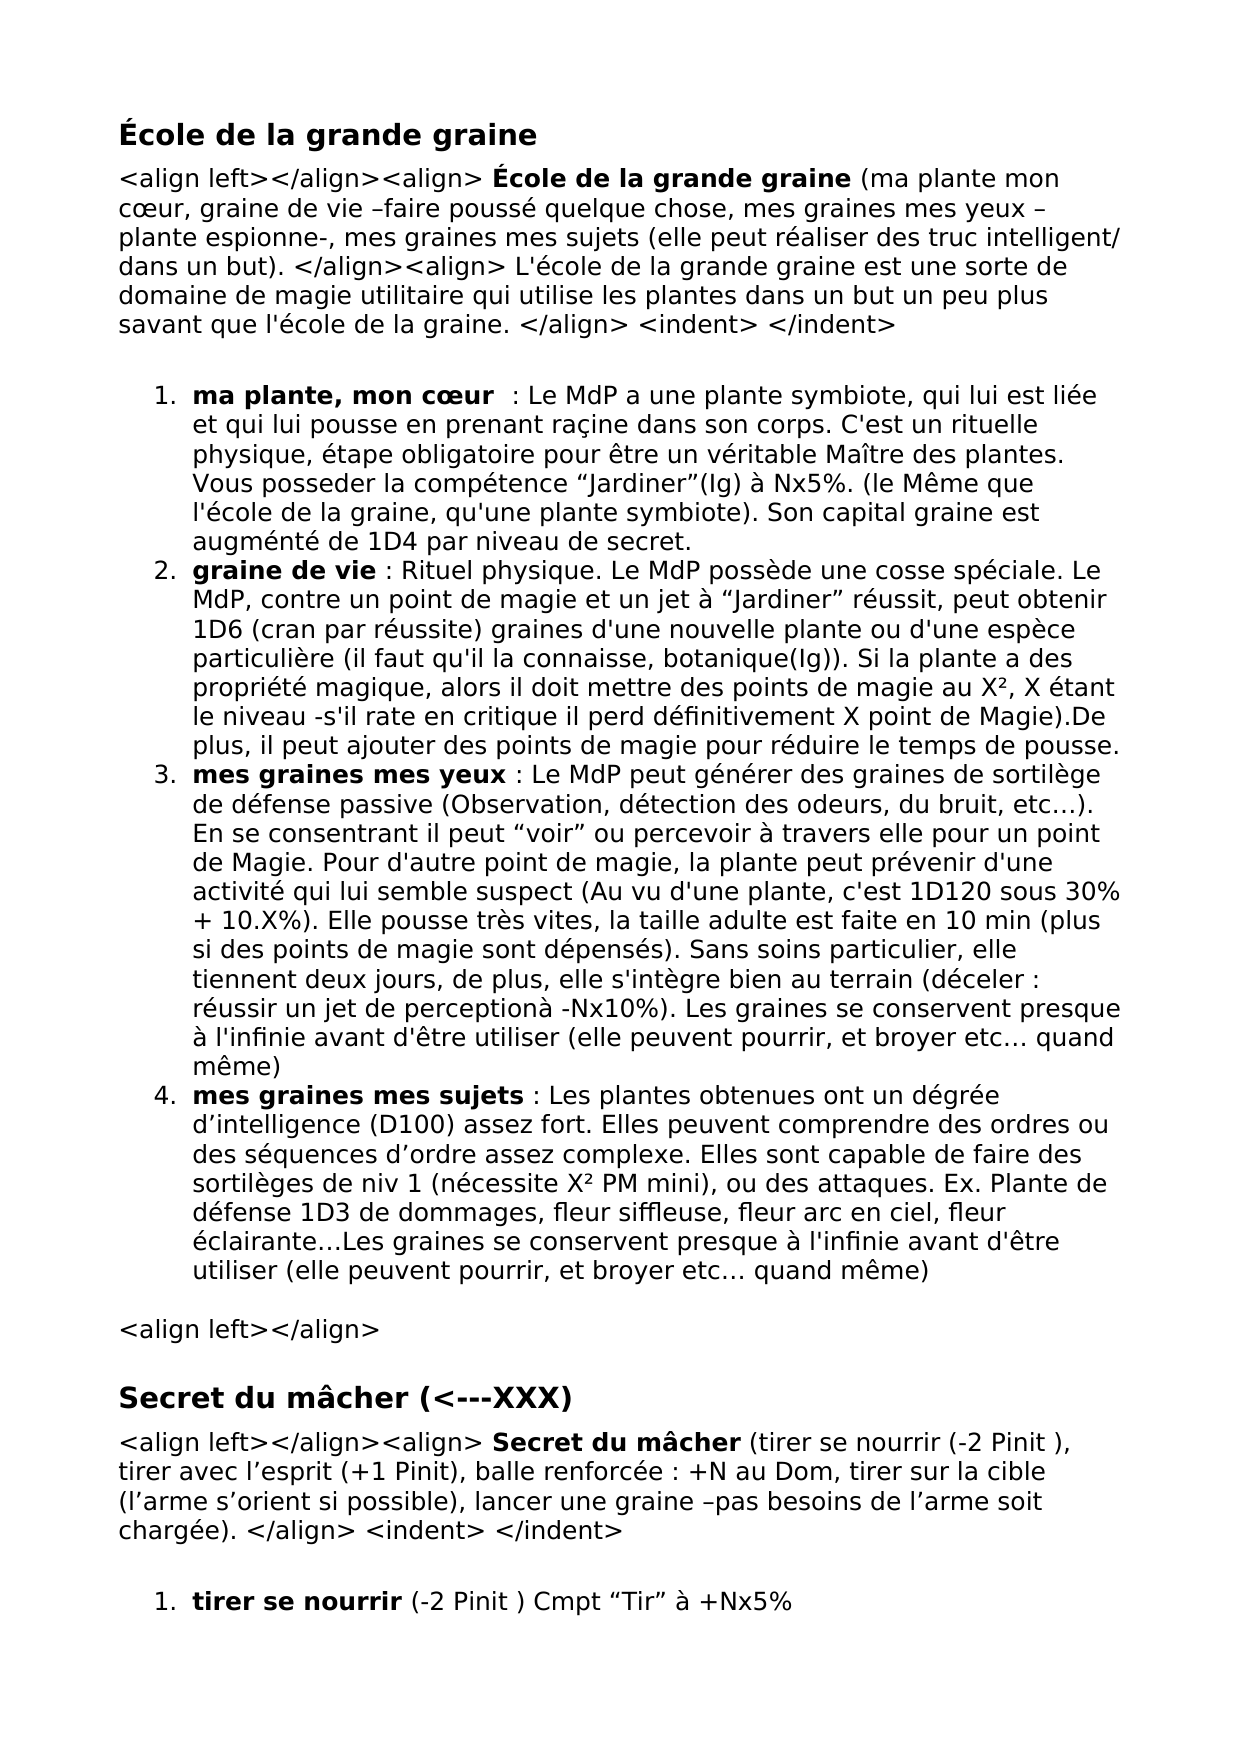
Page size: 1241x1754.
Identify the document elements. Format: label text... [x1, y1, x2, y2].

list ma plante, mon cœur : Le MdP a une plante symbiote, qui lui est liée et qui lui pousse en prenant raçine dans son corps. C'est un rituelle physique, étape obligatoire pour être un véritable Maître des plantes. Vous posseder la compétence “Jardiner”(Ig) à Nx5%. (le Même que l'école de la graine, qu'une plante symbiote). Son capital graine est augménté de 1D4 par niveau de secret. [177, 382, 1122, 557]
subtitle École de la grande graine [118, 118, 1122, 152]
list mes graines mes yeux : Le MdP peut générer des graines de sortilège de défense passive (Observation, détection des odeurs, du bruit, etc…). En se consentrant il peut “voir” ou percevoir à travers elle pour un point de Magie. Pour d'autre point de magie, la plante peut prévenir d'une activité qui lui semble suspect (Au vu d'une plante, c'est 1D120 sous 30%+ 10.X%). Elle pousse très vites, la taille adulte est faite en 10 min (plus si des points de magie sont dépensés). Sans soins particulier, elle tiennent deux jours, de plus, elle s'intègre bien au terrain (déceler : réussir un jet de perceptionà -Nx10%). Les graines se conservent presque à l'infinie avant d'être utiliser (elle peuvent pourrir, et broyer etc… quand même) [177, 761, 1122, 1082]
text <align left></align><align> Secret du mâcher (tirer se nourrir (-2 Pinit ), tirer avec l’esprit (+1 Pinit), balle renforcée : +N au Dom, tirer sur la cible (l’arme s’orient si possible), lancer une graine –pas besoins de l’arme soit chargée). </align> <indent> </indent> [118, 1428, 1122, 1545]
text <align left></align><align> École de la grande graine (ma plante mon cœur, graine de vie –faire poussé quelque chose, mes graines mes yeux –plante espionne-, mes graines mes sujets (elle peut réaliser des truc intelligent/ dans un but). </align><align> L'école de la grande graine est une sorte de domaine de magie utilitaire qui utilise les plantes dans un but un peu plus savant que l'école de la graine. </align> <indent> </indent> [118, 164, 1122, 339]
list graine de vie : Rituel physique. Le MdP possède une cosse spéciale. Le MdP, contre un point de magie et un jet à “Jardiner” réussit, peut obtenir 1D6 (cran par réussite) graines d'une nouvelle plante ou d'une espèce particulière (il faut qu'il la connaisse, botanique(Ig)). Si la plante a des propriété magique, alors il doit mettre des points de magie au X², X étant le niveau -s'il rate en critique il perd définitivement X point de Magie).De plus, il peut ajouter des points de magie pour réduire le temps de pousse. [177, 557, 1122, 761]
list tirer se nourrir (-2 Pinit ) Cmpt “Tir” à +Nx5% [177, 1587, 1122, 1616]
list mes graines mes sujets : Les plantes obtenues ont un dégrée d’intelligence (D100) assez fort. Elles peuvent comprendre des ordres ou des séquences d’ordre assez complexe. Elles sont capable de faire des sortilèges de niv 1 (nécessite X² PM mini), ou des attaques. Ex. Plante de défense 1D3 de dommages, fleur siffleuse, fleur arc en ciel, fleur éclairante…Les graines se conservent presque à l'infinie avant d'être utiliser (elle peuvent pourrir, et broyer etc… quand même) [177, 1082, 1122, 1286]
subtitle Secret du mâcher (<---XXX) [118, 1382, 1122, 1416]
text <align left></align> [118, 1315, 1122, 1344]
